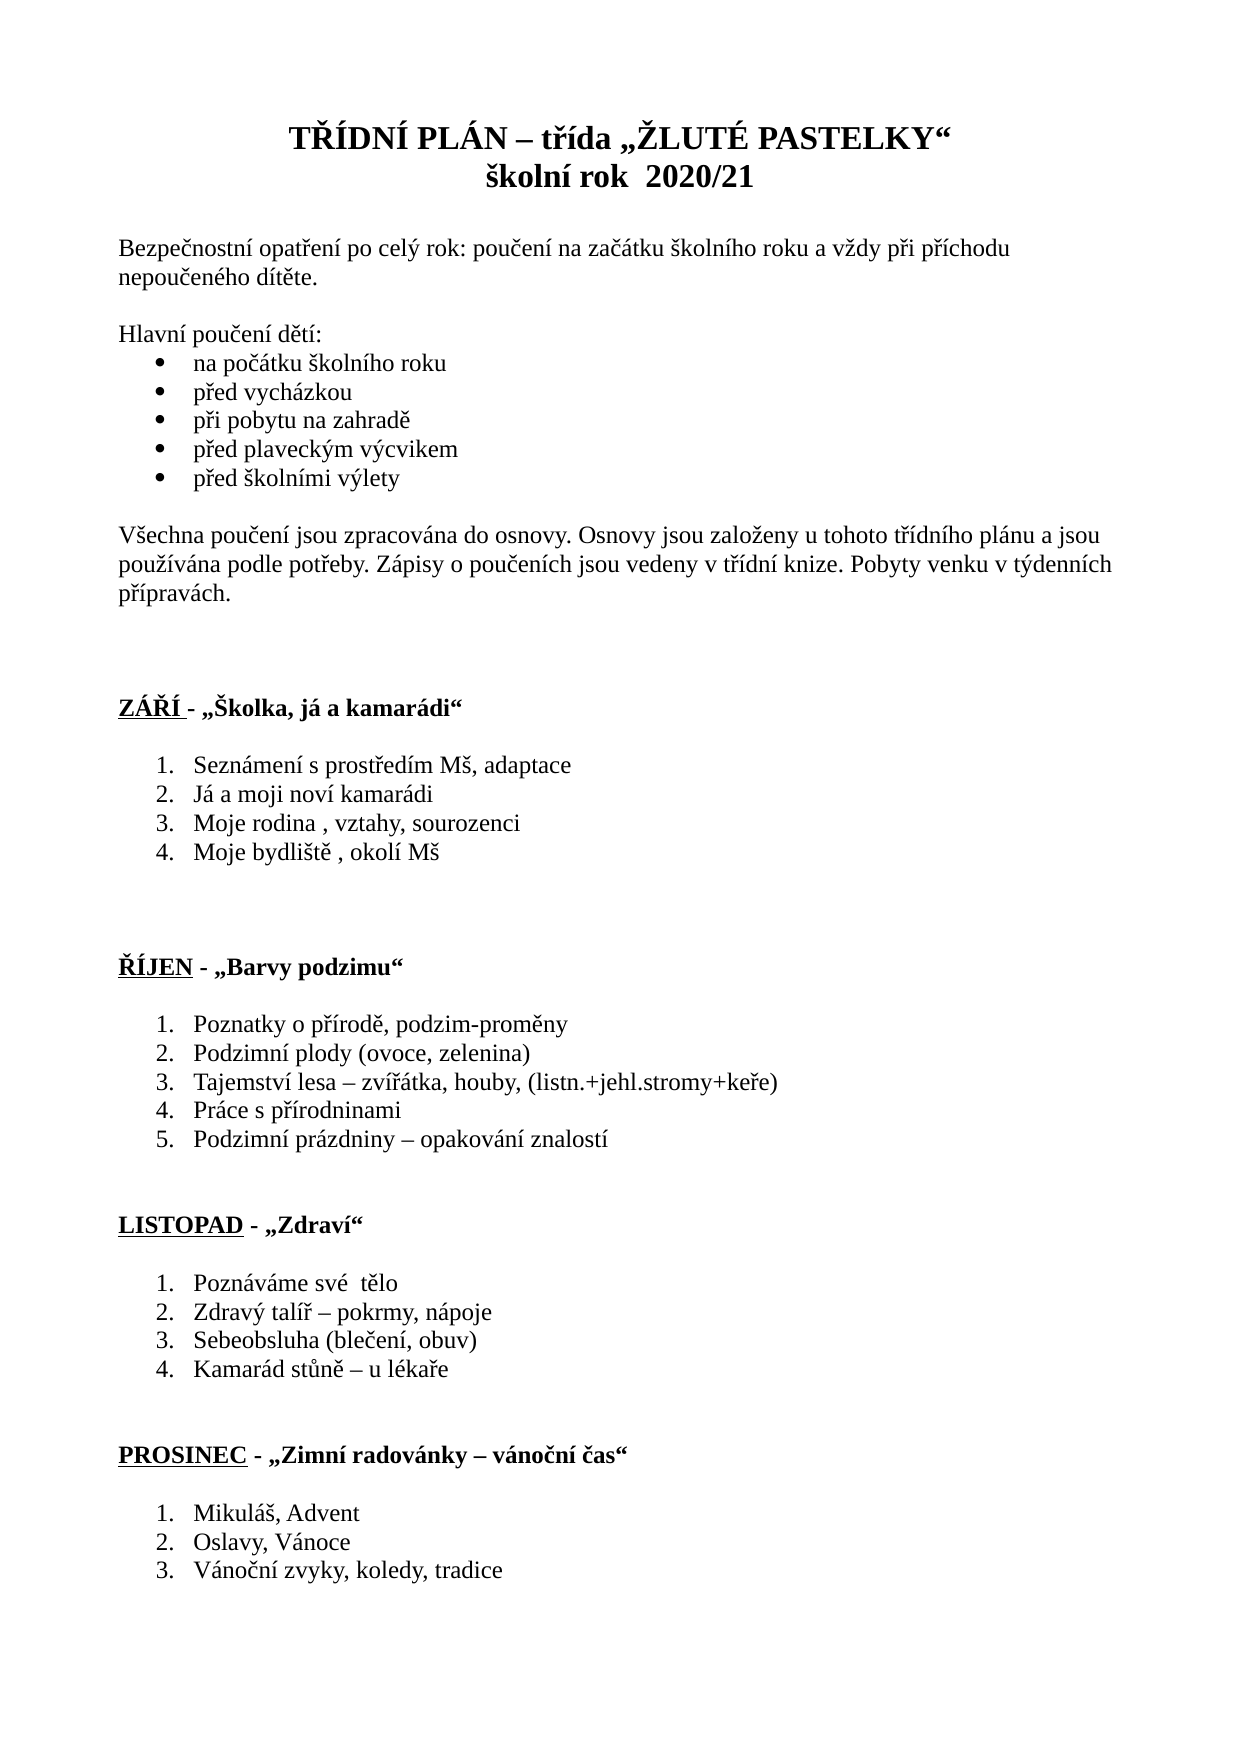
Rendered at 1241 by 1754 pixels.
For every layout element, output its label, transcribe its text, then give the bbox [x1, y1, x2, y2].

list Kamarád stůně – u lékaře [156, 1354, 1122, 1383]
text školní rok 2020/21 [118, 156, 1122, 195]
text Všechna poučení jsou zpracována do osnovy. Osnovy jsou založeny u tohoto třídního plánu a jsou používána podle potřeby. Zápisy o poučeních jsou vedeny v třídní knize. Pobyty venku v týdenních přípravách. [118, 521, 1122, 607]
text ŘÍJEN - „Barvy podzimu“ [118, 952, 1122, 981]
list Sebeobsluha (blečení, obuv) [156, 1326, 1122, 1354]
list Já a moji noví kamarádi [156, 779, 1122, 808]
list na počátku školního roku [156, 348, 1122, 377]
text Bezpečnostní opatření po celý rok: poučení na začátku školního roku a vždy při příchodu nepoučeného dítěte. [118, 233, 1122, 291]
list Oslavy, Vánoce [156, 1527, 1122, 1556]
list Podzimní prázdniny – opakování znalostí [156, 1124, 1122, 1153]
list před školními výlety [156, 463, 1122, 492]
list před plaveckým výcvikem [156, 434, 1122, 463]
list Moje bydliště , okolí Mš [156, 837, 1122, 866]
list Tajemství lesa – zvířátka, houby, (listn.+jehl.stromy+keře) [156, 1067, 1122, 1096]
list Mikuláš, Advent [156, 1498, 1122, 1527]
text TŘÍDNÍ PLÁN – třída „ŽLUTÉ PASTELKY“ [118, 118, 1122, 156]
list Práce s přírodninami [156, 1096, 1122, 1124]
list Seznámení s prostředím Mš, adaptace [156, 751, 1122, 779]
list Zdravý talíř – pokrmy, nápoje [156, 1297, 1122, 1326]
text PROSINEC - „Zimní radovánky – vánoční čas“ [118, 1441, 1122, 1469]
text LISTOPAD - „Zdraví“ [118, 1211, 1122, 1239]
list Poznáváme své tělo [156, 1268, 1122, 1297]
text Hlavní poučení dětí: [118, 319, 1122, 348]
list Poznatky o přírodě, podzim-proměny [156, 1009, 1122, 1038]
list před vycházkou [156, 377, 1122, 406]
list Podzimní plody (ovoce, zelenina) [156, 1038, 1122, 1067]
text ZÁŘÍ - „Školka, já a kamarádi“ [118, 693, 1122, 722]
list Moje rodina , vztahy, sourozenci [156, 808, 1122, 837]
list Vánoční zvyky, koledy, tradice [156, 1556, 1122, 1584]
list při pobytu na zahradě [156, 406, 1122, 434]
